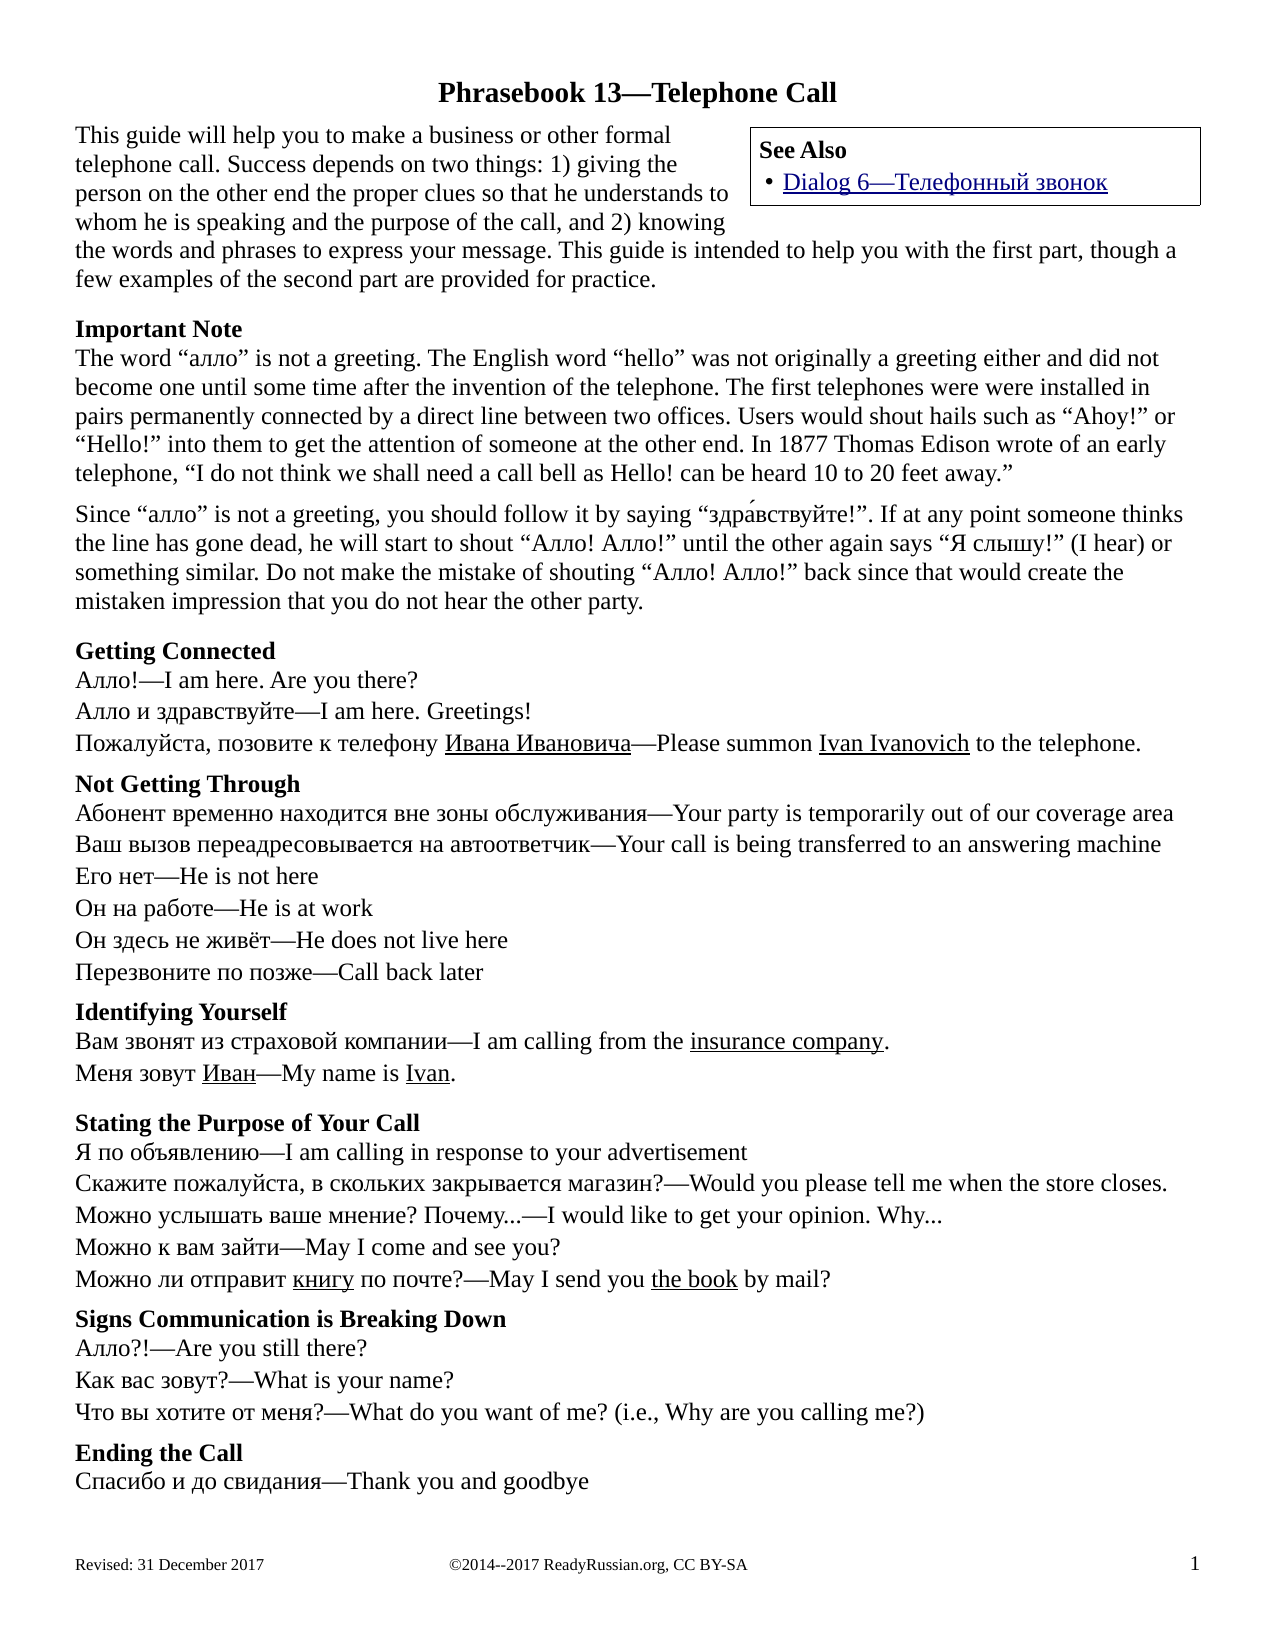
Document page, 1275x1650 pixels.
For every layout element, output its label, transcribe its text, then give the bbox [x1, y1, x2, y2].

text Алло?!—Are you still there? [75, 1333, 1200, 1362]
subtitle Signs Communication is Breaking Down [75, 1304, 1200, 1333]
subtitle Important Note [75, 314, 1200, 343]
text Что вы хотите от меня?—What do you want of me? (i.e., Why are you calling me?) [75, 1397, 1200, 1426]
text Перезвоните по позже—Call back later [75, 957, 1200, 985]
text Пожалуйста, позовите к телефону Ивана Ивановича—Please summon Ivan Ivanovich to the telephone. [75, 728, 1200, 757]
text Его нет—He is not here [75, 861, 1200, 890]
text Как вас зовут?—What is your name? [75, 1365, 1200, 1394]
title See Also [759, 136, 1191, 164]
text Он на работе—He is at work [75, 893, 1200, 922]
text Он здесь не живёт—He does not live here [75, 925, 1200, 953]
text Алло!—I am here. Are you there? [75, 665, 1200, 693]
text This guide will help you to make a business or other formal telephone call. Success depends on two things: 1) giving the person on the other end the proper clues so that he understands to whom he is speaking and the purpose of the call, and 2) knowing the words and phrases to express your message. This guide is intended to help you with the first part, though a few examples of the second part are provided for practice. [75, 121, 1200, 293]
text Абонент временно находится вне зоны обслуживания—Your party is temporarily out of our coverage area [75, 798, 1200, 826]
text Скажите пожалуйста, в скольких закрывается магазин?—Would you please tell me when the store closes. [75, 1168, 1200, 1197]
text Можно ли отправит книгу по почте?—May I send you the book by mail? [75, 1264, 1200, 1293]
text Вам звонят из страховой компании—I am calling from the insurance company. [75, 1026, 1200, 1055]
text The word “алло” is not a greeting. The English word “hello” was not originally a greeting either and did not become one until some time after the invention of the telephone. The first telephones were were installed in pairs permanently connected by a direct line between two offices. Users would shout hails such as “Ahoy!” or “Hello!” into them to get the attention of someone at the other end. In 1877 Thomas Edison wrote of an early telephone, “I do not think we shall need a call bell as Hello! can be heard 10 to 20 feet away.” [75, 343, 1200, 487]
subtitle Identifying Yourself [75, 997, 1200, 1026]
text Since “алло” is not a greeting, you should follow it by saying “здра́вствуйте!”. If at any point someone thinks the line has gone dead, he will start to shout “Алло! Алло!” until the other again says “Я слышу!” (I hear) or something similar. Do not make the mistake of shouting “Алло! Алло!” back since that would create the mistaken impression that you do not hear the other party. [75, 499, 1200, 614]
text Меня зовут Иван—My name is Ivan. [75, 1058, 1200, 1087]
text Я по объявлению—I am calling in response to your advertisement [75, 1137, 1200, 1166]
subtitle Stating the Purpose of Your Call [75, 1108, 1200, 1137]
text Спасибо и до свидания—Thank you and goodbye [75, 1466, 1200, 1495]
subtitle Phrasebook 13—Telephone Call [75, 75, 1200, 108]
list Dialog 6—Телефонный звонок [765, 167, 1191, 196]
text Можно услышать ваше мнение? Почему...—I would like to get your opinion. Why... [75, 1200, 1200, 1229]
text Ваш вызов переадресовывается на автоответчик—Your call is being transferred to an answering machine [75, 829, 1200, 858]
subtitle Not Getting Through [75, 769, 1200, 798]
subtitle Getting Connected [75, 636, 1200, 665]
text Можно к вам зайти—May I come and see you? [75, 1232, 1200, 1261]
subtitle Ending the Call [75, 1438, 1200, 1466]
text Алло и здравствуйте—I am here. Greetings! [75, 696, 1200, 725]
